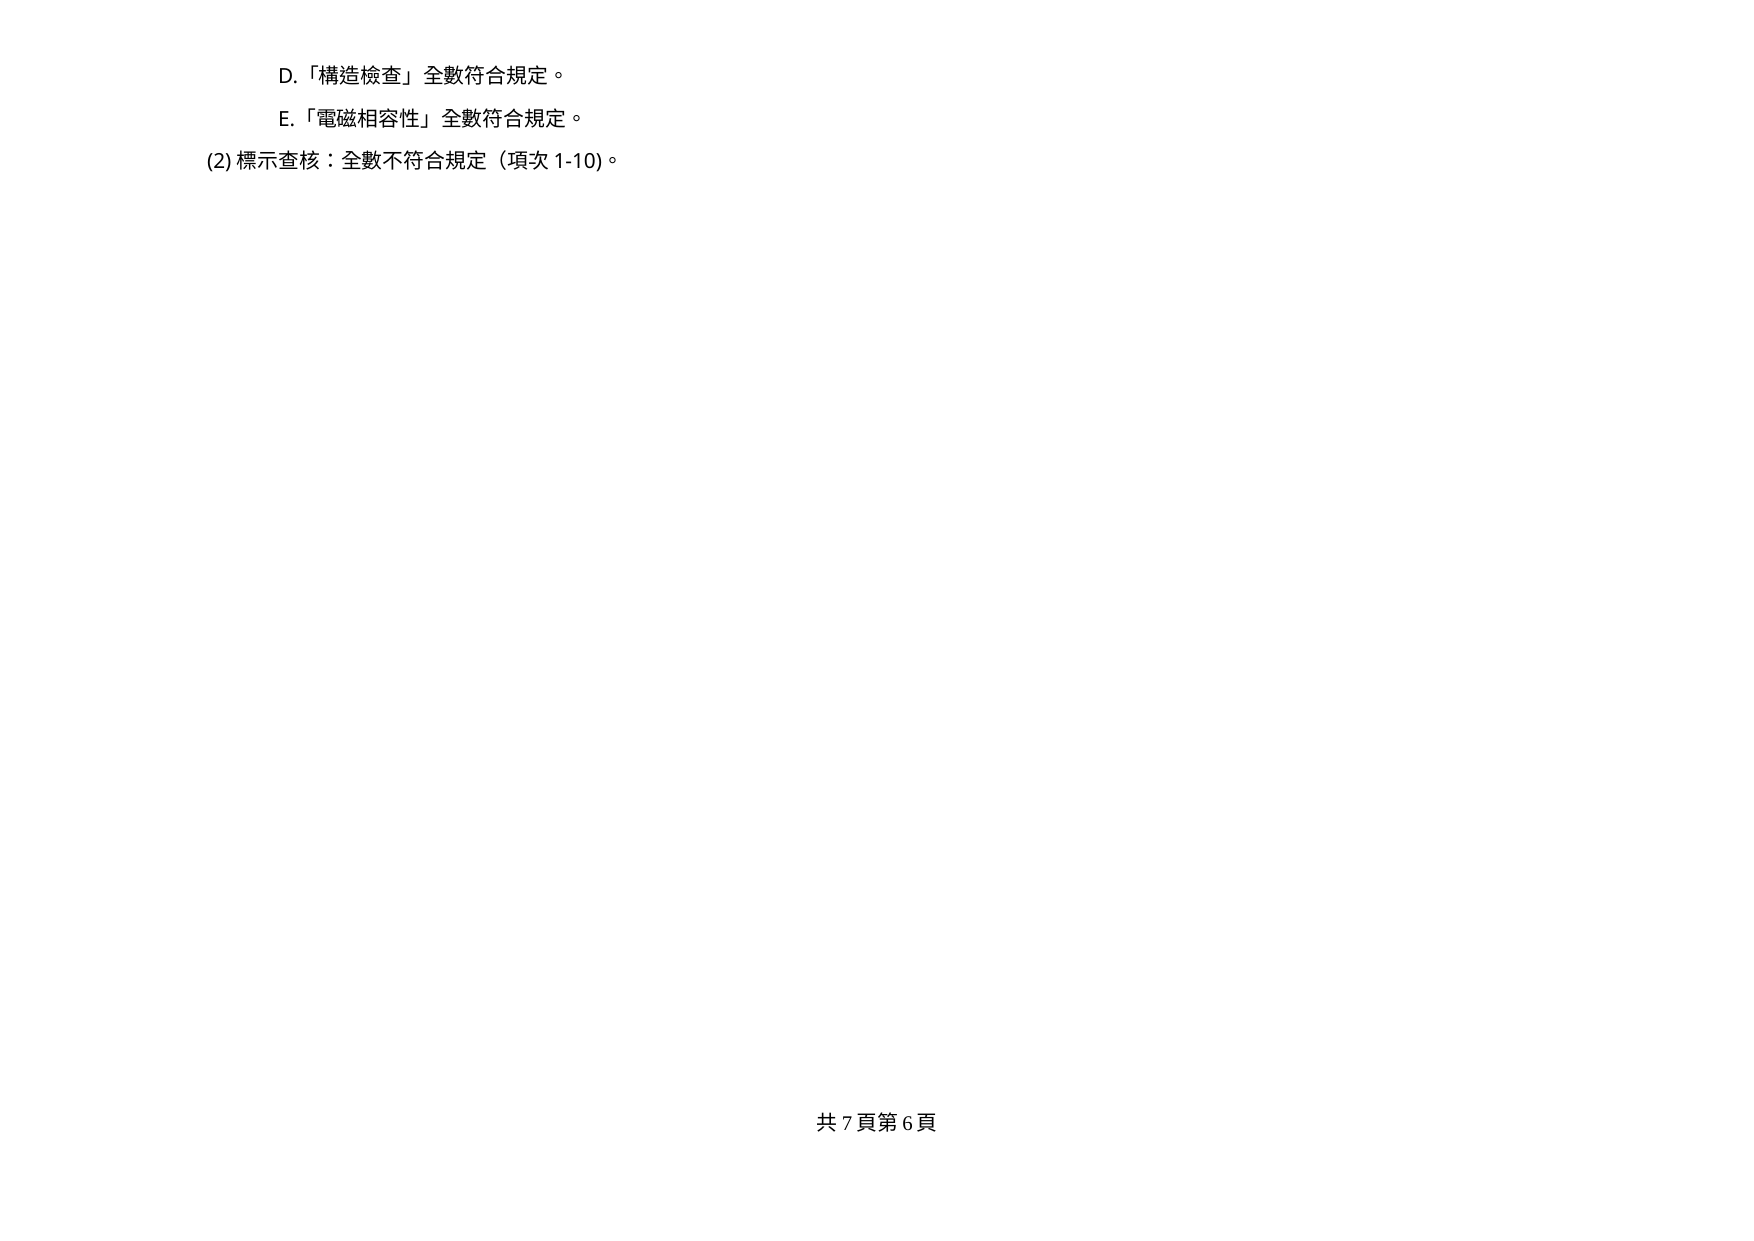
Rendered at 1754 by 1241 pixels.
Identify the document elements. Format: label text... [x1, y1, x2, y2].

text D.「構造檢查」全數符合規定。 [117, 59, 1695, 89]
text (2) 標示查核：全數不符合規定（項次1-10)。 [117, 145, 1695, 175]
text E.「電磁相容性」全數符合規定。 [117, 102, 1695, 132]
